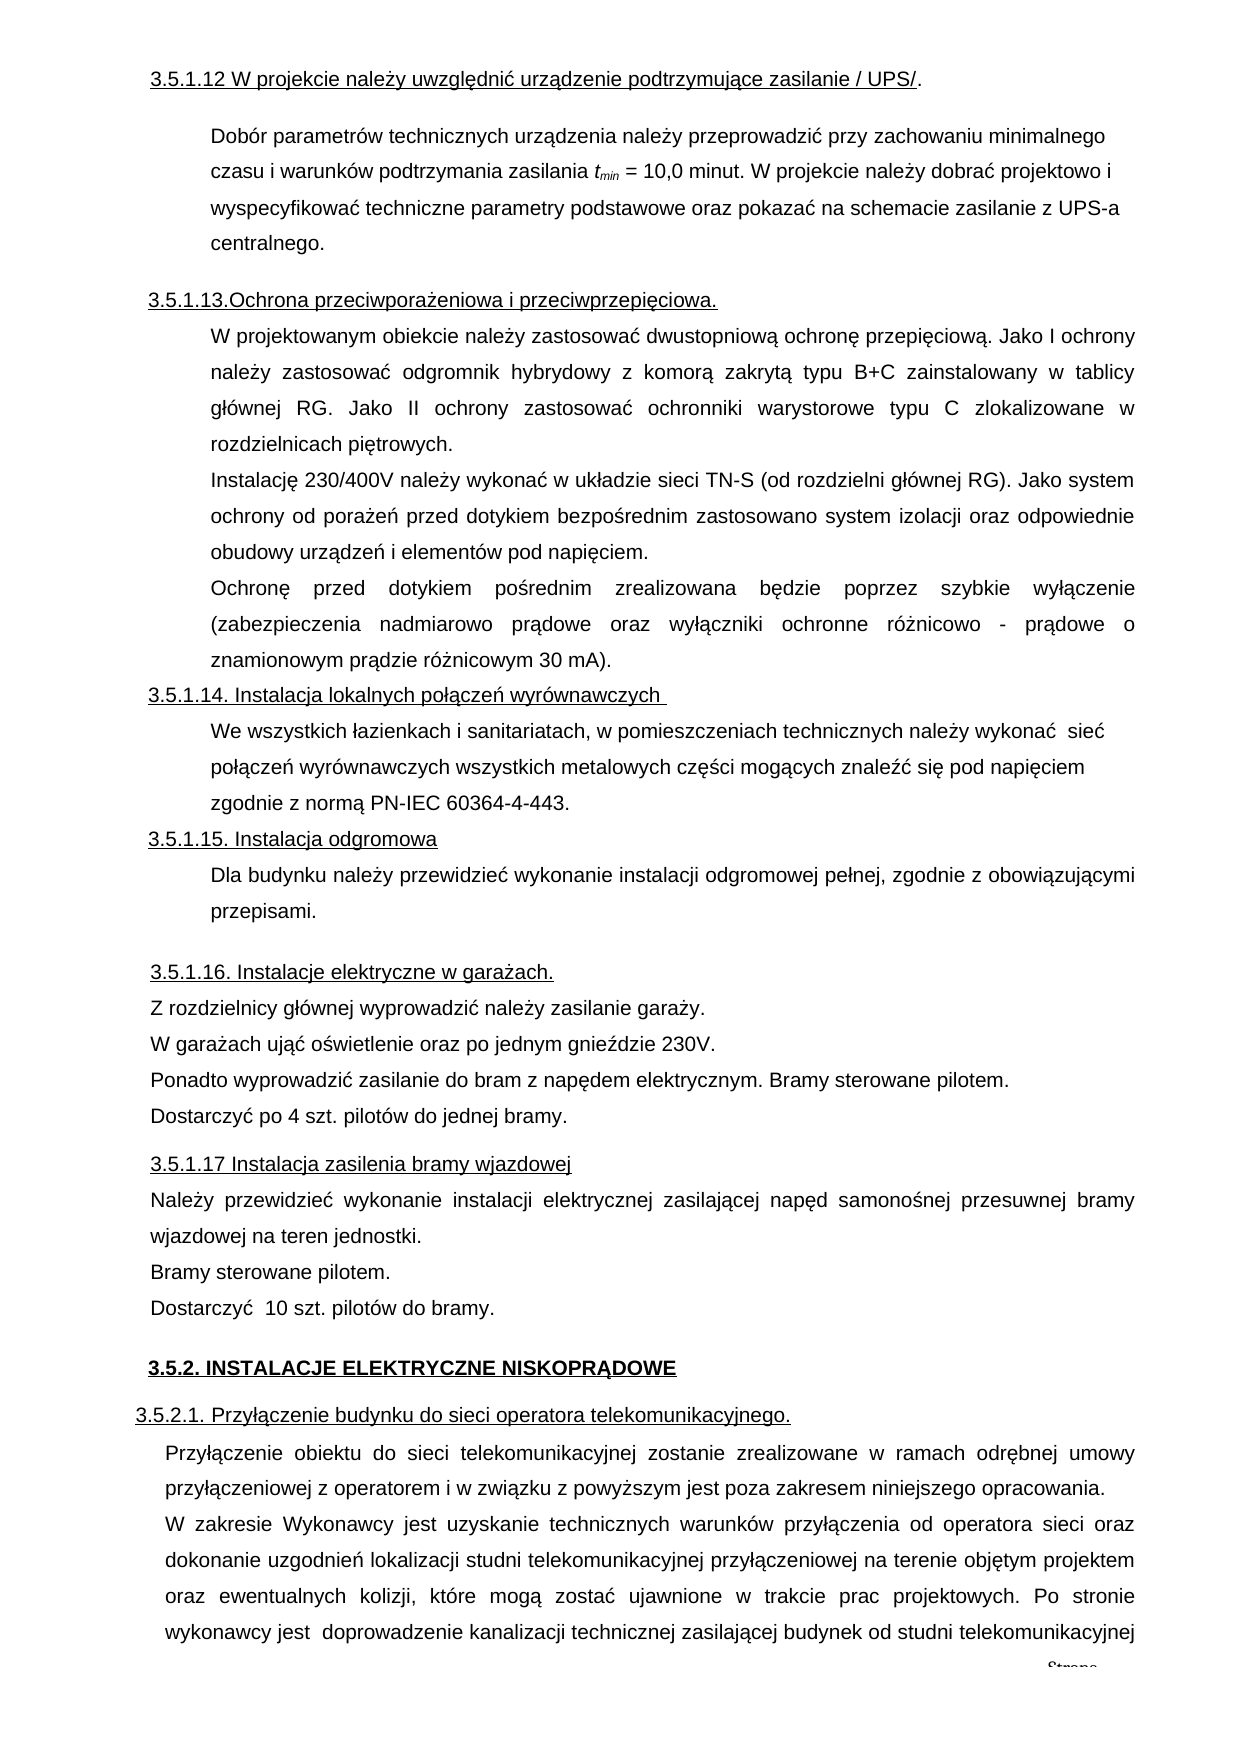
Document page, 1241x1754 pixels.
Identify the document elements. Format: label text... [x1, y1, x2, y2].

text 3.5.1.14. Instalacja lokalnych połączeń wyrównawczych [135, 683, 1136, 707]
text 3.5.1.12 W projekcie należy uwzględnić urządzenie podtrzymujące zasilanie / UPS/. [150, 67, 1136, 91]
text 3.5.1.16. Instalacje elektryczne w garażach. [135, 960, 1136, 984]
text Przyłączenie obiektu do sieci telekomunikacyjnej zostanie zrealizowane w ramach odrębnej umowy przyłączeniowej z operatorem i w związku z powyższym jest poza zakresem niniejszego opracowania. [165, 1440, 1136, 1500]
text Ponadto wyprowadzić zasilanie do bram z napędem elektrycznym. Bramy sterowane pilotem. [150, 1068, 1124, 1092]
text 3.5.2.1. Przyłączenie budynku do sieci operatora telekomunikacyjnego. [135, 1403, 1136, 1427]
text Ochronę przed dotykiem pośrednim zrealizowana będzie poprzez szybkie wyłączenie (zabezpieczenia nadmiarowo prądowe oraz wyłączniki ochronne różnicowo - prądowe o znamionowym prądzie różnicowym 30 mA). [210, 576, 1136, 671]
text Dobór parametrów technicznych urządzenia należy przeprowadzić przy zachowaniu minimalnego czasu i warunków podtrzymania zasilania tmin = 10,0 minut. W projekcie należy dobrać projektowo i wyspecyfikować techniczne parametry podstawowe oraz pokazać na schemacie zasilanie z UPS-a centralnego. [210, 123, 1136, 255]
text Instalację 230/400V należy wykonać w układzie sieci TN-S (od rozdzielni głównej RG). Jako system ochrony od porażeń przed dotykiem bezpośrednim zastosowano system izolacji oraz odpowiednie obudowy urządzeń i elementów pod napięciem. [210, 468, 1136, 563]
text Dla budynku należy przewidzieć wykonanie instalacji odgromowej pełnej, zgodnie z obowiązującymi przepisami. [210, 863, 1136, 923]
text W zakresie Wykonawcy jest uzyskanie technicznych warunków przyłączenia od operatora sieci oraz dokonanie uzgodnień lokalizacji studni telekomunikacyjnej przyłączeniowej na terenie objętym projektem oraz ewentualnych kolizji, które mogą zostać ujawnione w trakcie prac projektowych. Po stronie wykonawcy jest doprowadzenie kanalizacji technicznej zasilającej budynek od studni telekomunikacyjnej [165, 1512, 1136, 1644]
text Dostarczyć po 4 szt. pilotów do jednej bramy. [150, 1104, 1124, 1128]
text Dostarczyć 10 szt. pilotów do bramy. [150, 1295, 1124, 1319]
text Z rozdzielnicy głównej wyprowadzić należy zasilanie garaży. [150, 996, 1124, 1020]
text W garażach ująć oświetlenie oraz po jednym gnieździe 230V. [150, 1032, 1124, 1056]
text Bramy sterowane pilotem. [150, 1259, 1124, 1283]
text 3.5.1.13.Ochrona przeciwporażeniowa i przeciwprzepięciowa. [135, 288, 1136, 312]
text 3.5.1.15. Instalacja odgromowa [135, 827, 1136, 851]
text 3.5.1.17 Instalacja zasilenia bramy wjazdowej [150, 1152, 1136, 1176]
text We wszystkich łazienkach i sanitariatach, w pomieszczeniach technicznych należy wykonać sieć połączeń wyrównawczych wszystkich metalowych części mogących znaleźć się pod napięciem zgodnie z normą PN-IEC 60364-4-443. [210, 719, 1136, 815]
text 3.5.2. INSTALACJE ELEKTRYCZNE NISKOPRĄDOWE [135, 1355, 1136, 1379]
text W projektowanym obiekcie należy zastosować dwustopniową ochronę przepięciową. Jako I ochrony należy zastosować odgromnik hybrydowy z komorą zakrytą typu B+C zainstalowany w tablicy głównej RG. Jako II ochrony zastosować ochronniki warystorowe typu C zlokalizowane w rozdzielnicach piętrowych. [210, 324, 1136, 456]
text Należy przewidzieć wykonanie instalacji elektrycznej zasilającej napęd samonośnej przesuwnej bramy wjazdowej na teren jednostki. [150, 1188, 1136, 1247]
